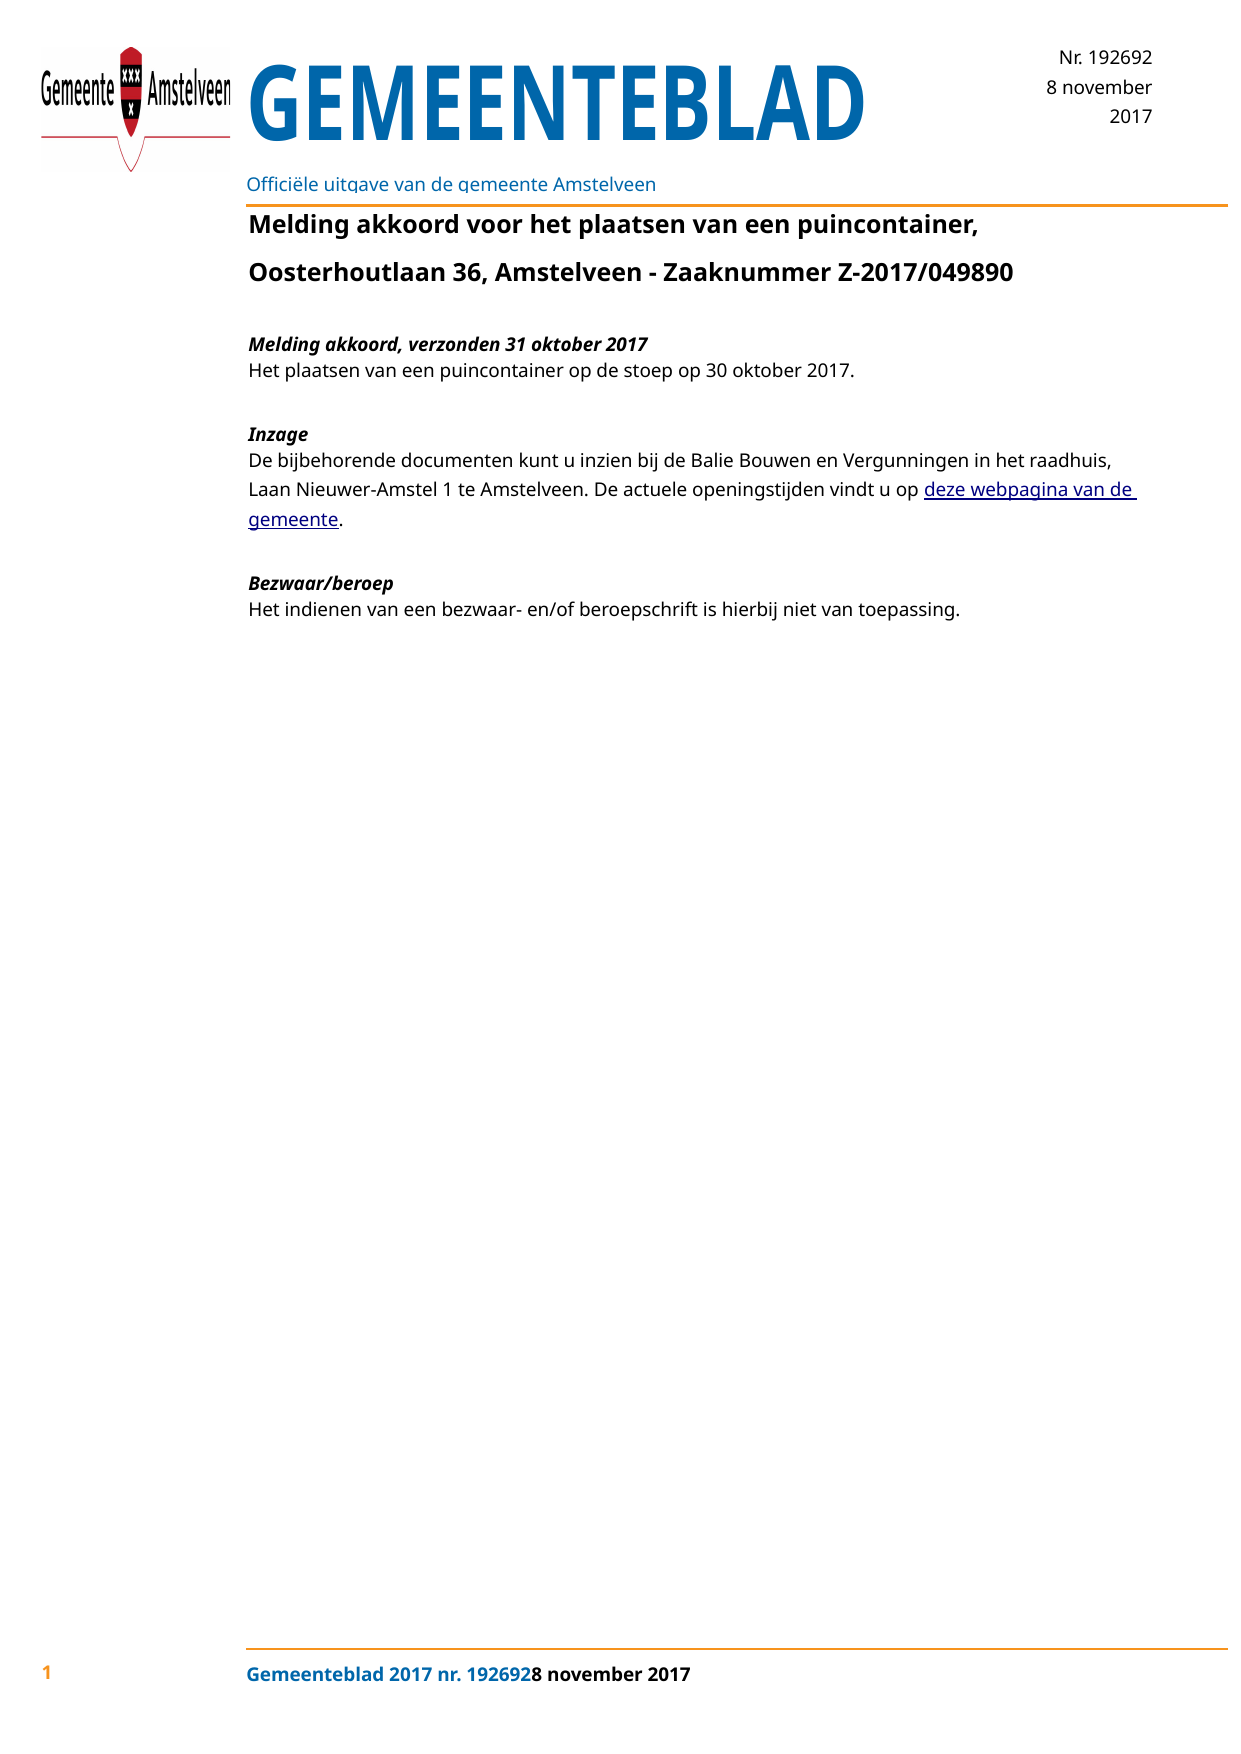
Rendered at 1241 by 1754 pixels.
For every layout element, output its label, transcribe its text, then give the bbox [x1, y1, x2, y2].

text Melding akkoord, verzonden 31 oktober 2017 [248, 331, 1152, 357]
picture [41, 47, 231, 172]
text Bezwaar/beroep [248, 570, 1152, 596]
text Het plaatsen van een puincontainer op de stoep op 30 oktober 2017. [248, 357, 1152, 383]
text Inzage [248, 421, 1152, 447]
text Het indienen van een bezwaar- en/of beroepschrift is hierbij niet van toepassing. [248, 596, 1152, 621]
text De bijbehorende documenten kunt u inzien bij de Balie Bouwen en Vergunningen in het raadhuis, Laan Nieuwer-Amstel 1 te Amstelveen. De actuele openingstijden vindt u op deze webpagina van de gemeente. [248, 447, 1152, 532]
text Melding akkoord voor het plaatsen van een puincontainer, Oosterhoutlaan 36, Amstelveen - Zaaknummer Z-2017/049890 [248, 207, 1152, 288]
